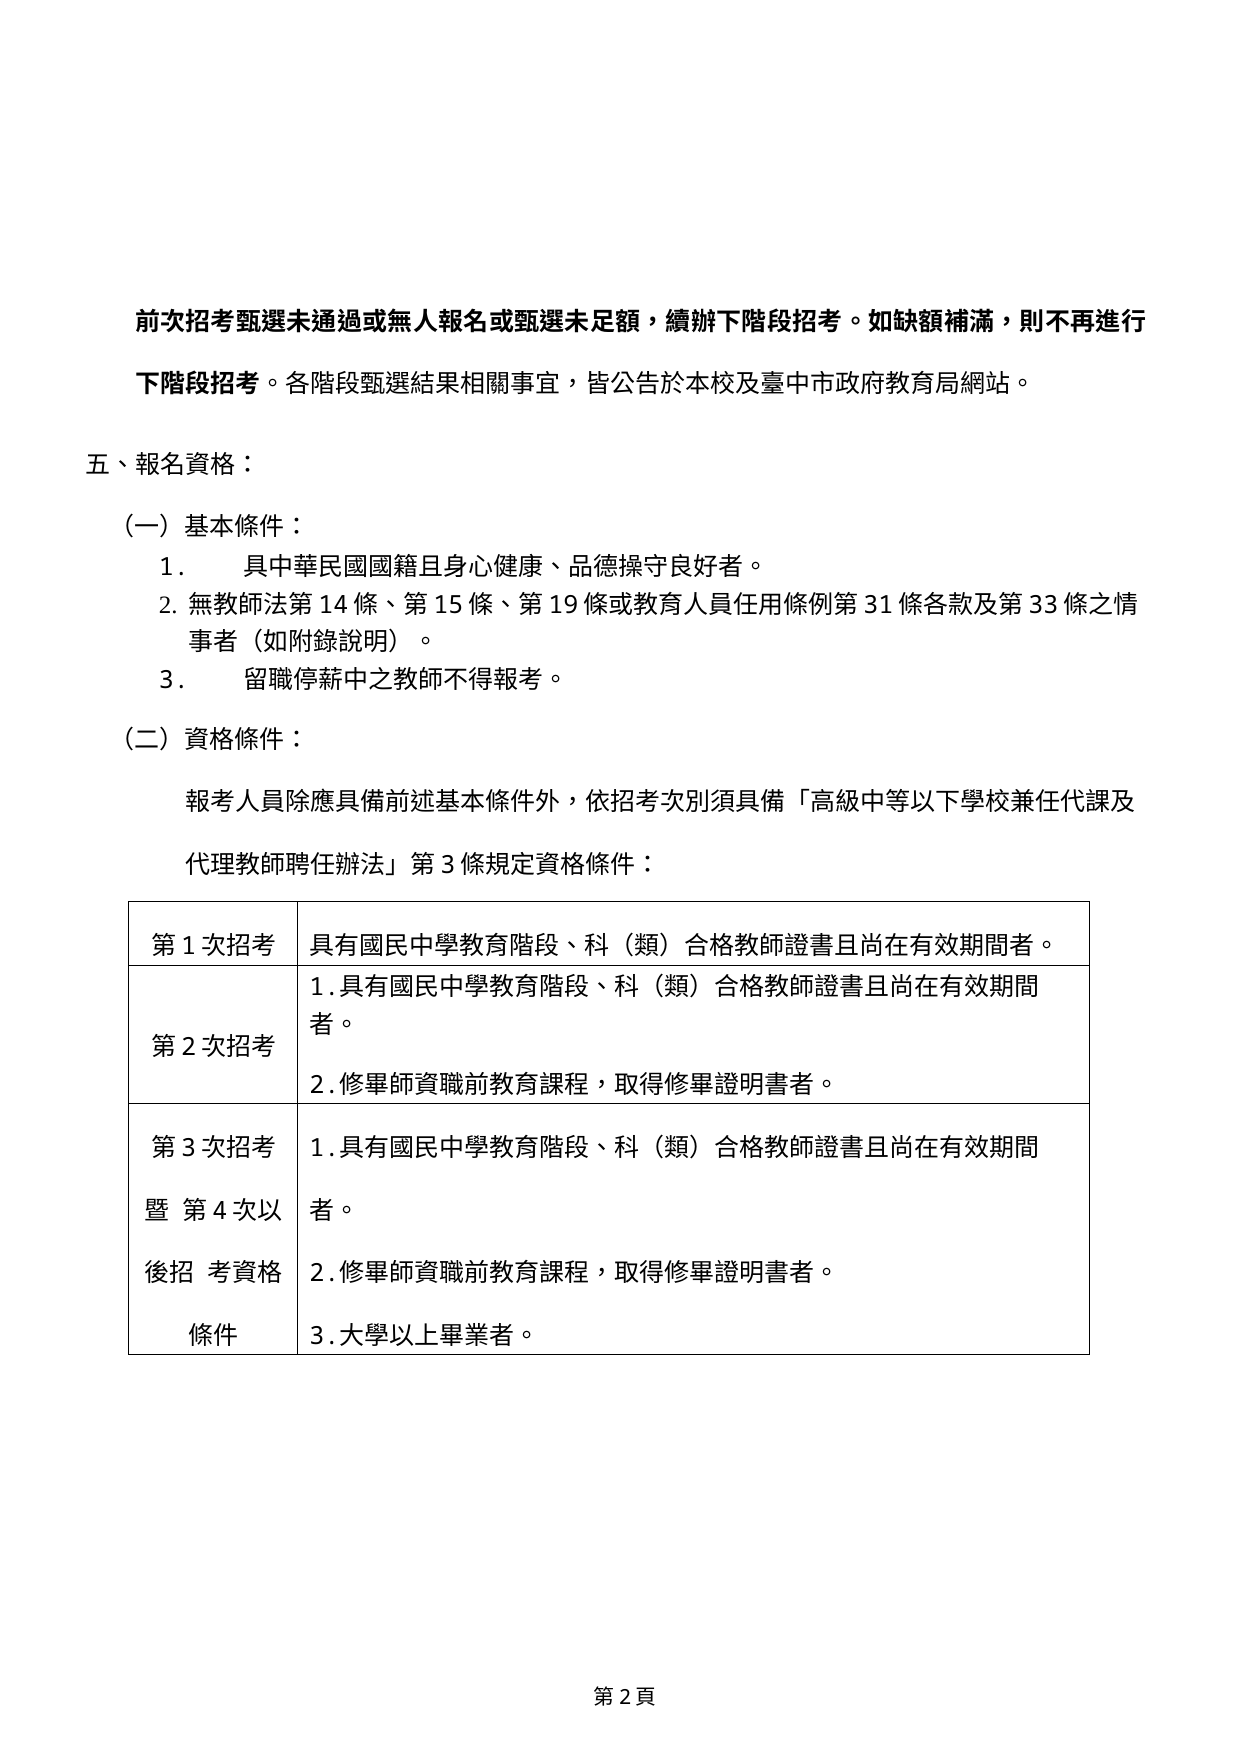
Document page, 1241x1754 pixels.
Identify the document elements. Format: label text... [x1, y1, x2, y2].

table_header 具有國民中學教育階段、科（類）合格教師證書且尚在有效期間者。 [298, 902, 1089, 965]
table_cell 1.具有國民中學教育階段、科（類）合格教師證書且尚在有效期間者。 2.修畢師資職前教育課程，取得修畢證明書者。 [298, 966, 1089, 1103]
list 留職停薪中之教師不得報考。 [158, 658, 1165, 696]
text 前次招考甄選未通過或無人報名或甄選未足額，續辦下階段招考。如缺額補滿，則不再進行下階段招考。各階段甄選結果相關事宜，皆公告於本校及臺中市政府教育局網站。 [135, 277, 1148, 402]
text （一）基本條件： [109, 483, 1165, 546]
table_cell 第2次招考 [129, 966, 297, 1103]
table_cell 第3次招考暨 第4次以後招 考資格條件 [129, 1104, 297, 1354]
text 報考人員除應具備前述基本條件外，依招考次別須具備「高級中等以下學校兼任代課及代理教師聘任辦法」第3條規定資格條件： [185, 758, 1148, 883]
list 無教師法第14條、第15條、第19條或教育人員任用條例第31條各款及第33條之情事者（如附錄說明）。 [158, 583, 1148, 658]
table_header 第1次招考 [129, 902, 297, 965]
text （二）資格條件： [109, 696, 1165, 758]
list 具中華民國國籍且身心健康、品德操守良好者。 [158, 546, 1165, 583]
table_cell 1.具有國民中學教育階段、科（類）合格教師證書且尚在有效期間者。 2.修畢師資職前教育課程，取得修畢證明書者。 3.大學以上畢業者。 [298, 1104, 1089, 1354]
text 五、報名資格： [85, 421, 1165, 483]
